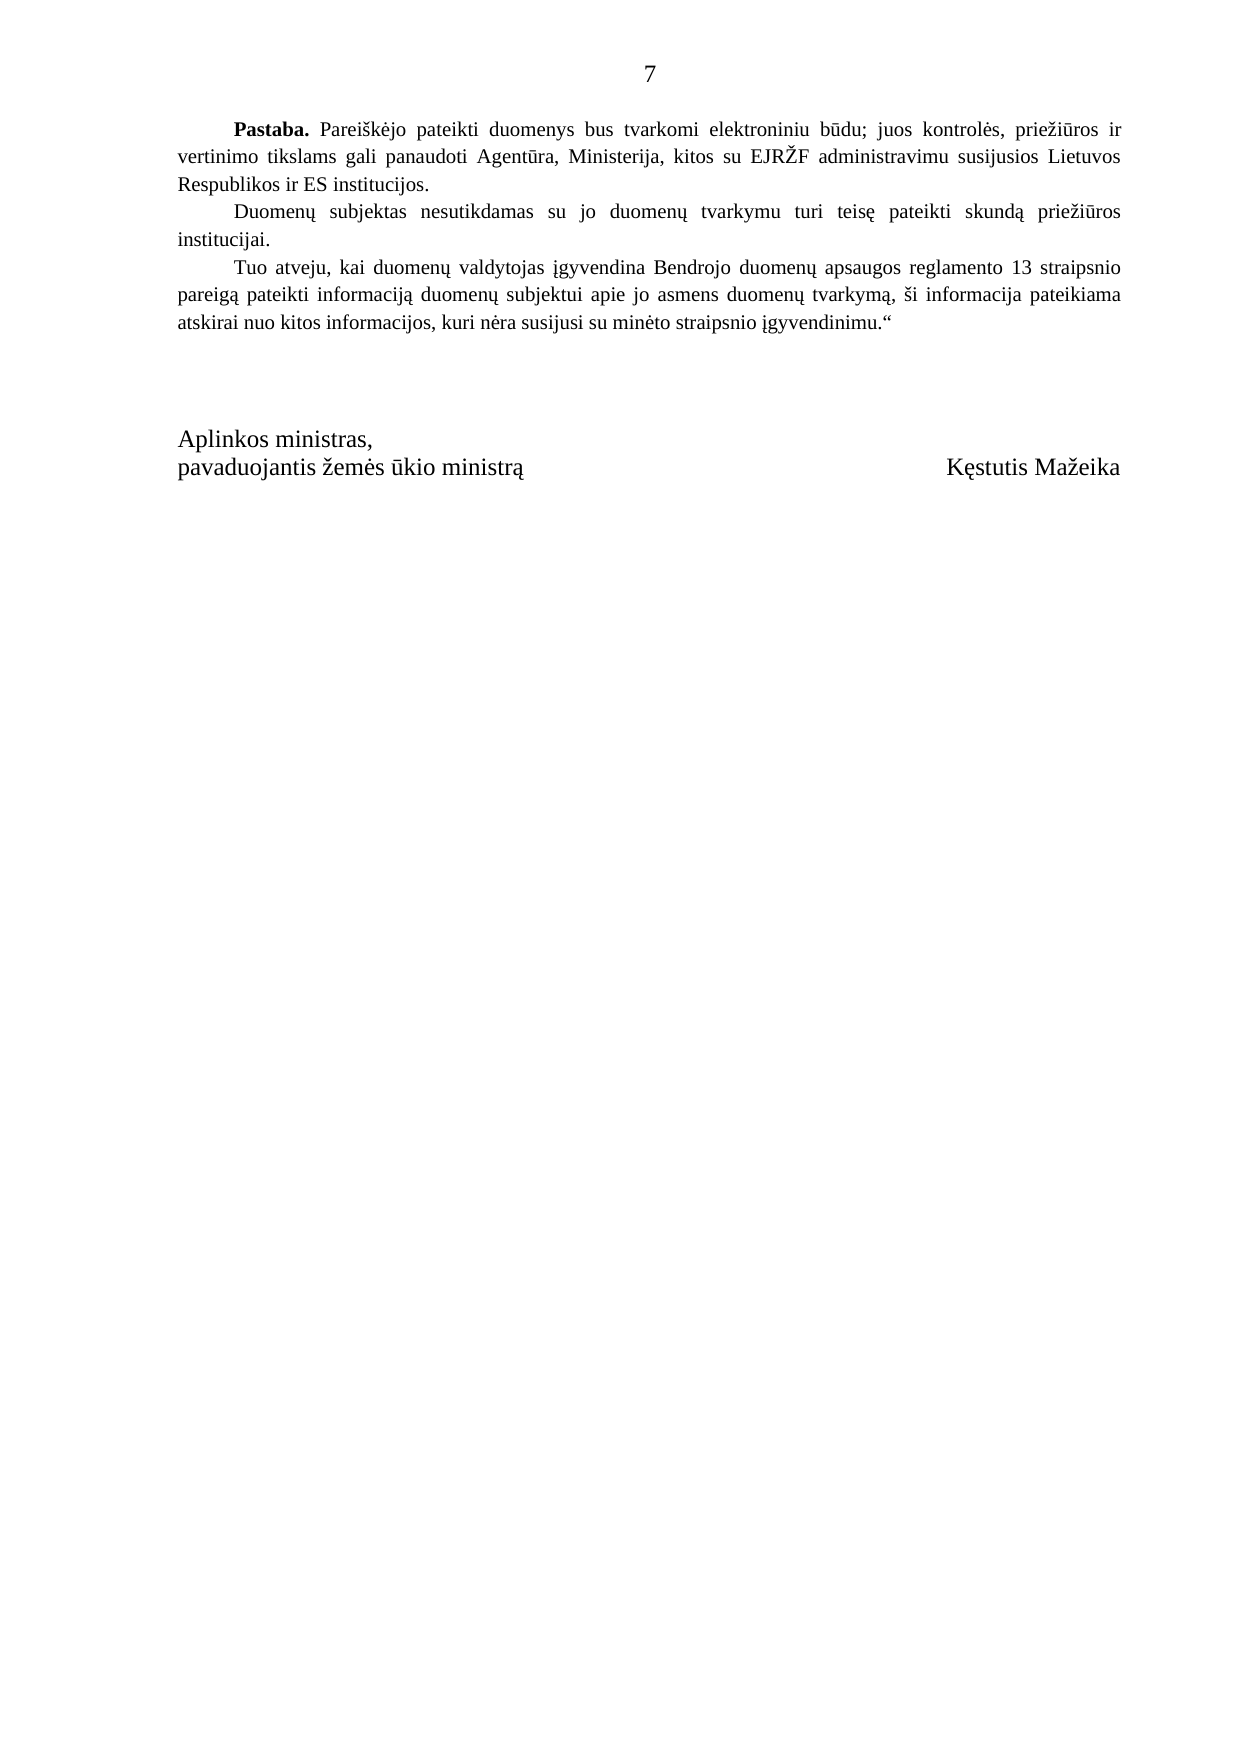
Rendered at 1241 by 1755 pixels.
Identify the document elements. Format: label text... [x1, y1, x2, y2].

text pavaduojantis žemės ūkio ministrą Kęstutis Mažeika [177, 452, 1122, 481]
text Pastaba. Pareiškėjo pateikti duomenys bus tvarkomi elektroniniu būdu; juos kontrolės, priežiūros ir vertinimo tikslams gali panaudoti Agentūra, Ministerija, kitos su EJRŽF administravimu susijusios Lietuvos Respublikos ir ES institucijos. [177, 117, 1122, 196]
text Duomenų subjektas nesutikdamas su jo duomenų tvarkymu turi teisę pateikti skundą priežiūros institucijai. [177, 199, 1122, 251]
text Tuo atveju, kai duomenų valdytojas įgyvendina Bendrojo duomenų apsaugos reglamento 13 straipsnio pareigą pateikti informaciją duomenų subjektui apie jo asmens duomenų tvarkymą, ši informacija pateikiama atskirai nuo kitos informacijos, kuri nėra susijusi su minėto straipsnio įgyvendinimu.“ [177, 254, 1122, 334]
text Aplinkos ministras, [177, 424, 1122, 452]
